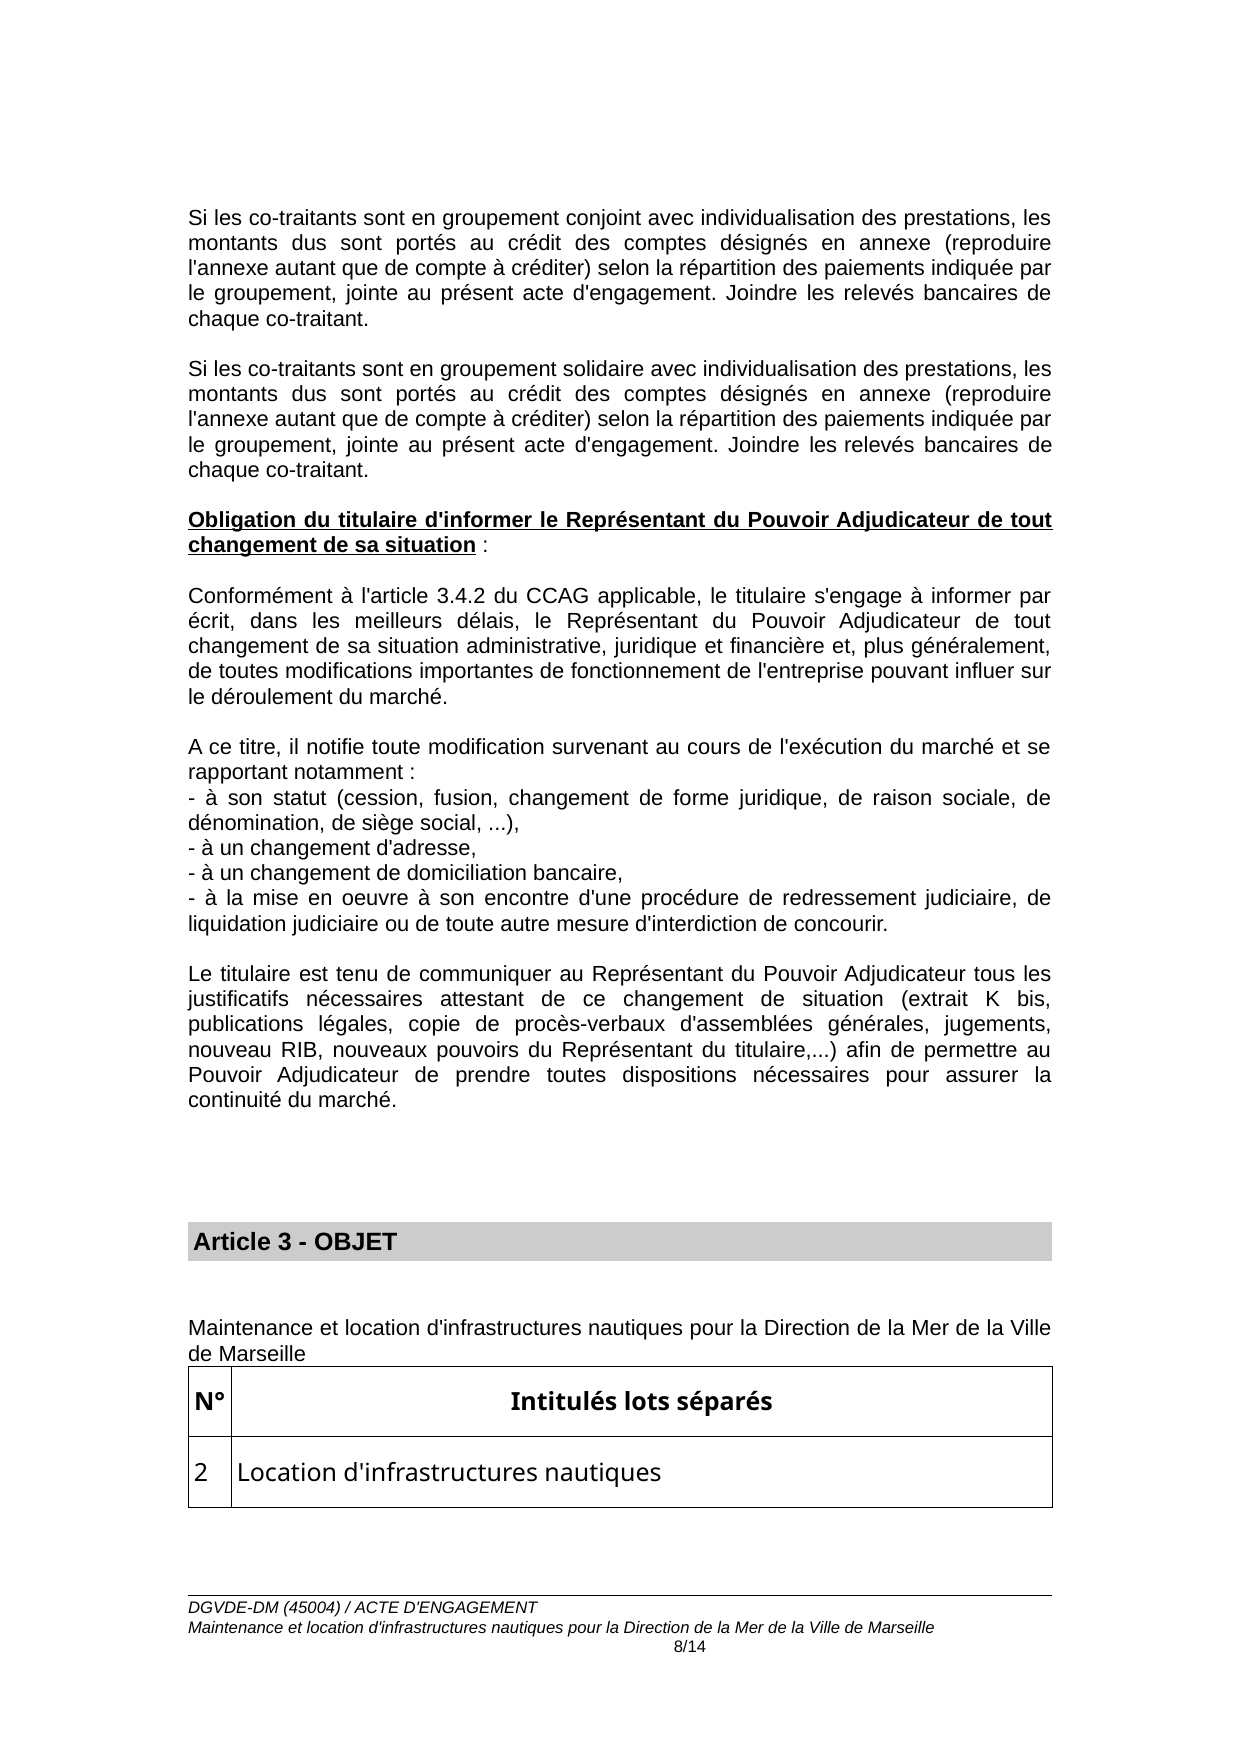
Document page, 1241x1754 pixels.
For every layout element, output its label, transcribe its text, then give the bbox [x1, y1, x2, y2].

text Si les co-traitants sont en groupement solidaire avec individualisation des prestations, les montants dus sont portés au crédit des comptes désignés en annexe (reproduire l'annexe autant que de compte à créditer) selon la répartition des paiements indiquée par le groupement, jointe au présent acte d'engagement. Joindre les relevés bancaires de chaque co-traitant. [188, 356, 1052, 482]
subtitle OBJET [190, 1224, 1050, 1258]
table_cell 2 [189, 1437, 231, 1507]
text - à un changement d'adresse, [188, 835, 1052, 860]
table_cell Location d'infrastructures nautiques [232, 1437, 1052, 1507]
table_header Intitulés lots séparés [232, 1367, 1052, 1436]
text Maintenance et location d'infrastructures nautiques pour la Direction de la Mer de la Ville de Marseille [188, 1315, 1052, 1366]
text A ce titre, il notifie toute modification survenant au cours de l'exécution du marché et se rapportant notamment : [188, 734, 1052, 784]
text - à un changement de domiciliation bancaire, [188, 860, 1052, 885]
text Obligation du titulaire d'informer le Représentant du Pouvoir Adjudicateur de tout [188, 507, 1052, 529]
text Le titulaire est tenu de communiquer au Représentant du Pouvoir Adjudicateur tous les justificatifs nécessaires attestant de ce changement de situation (extrait K bis, publications légales, copie de procès-verbaux d'assemblées générales, jugements, nouveau RIB, nouveaux pouvoirs du Représentant du titulaire,...) afin de permettre au Pouvoir Adjudicateur de prendre toutes dispositions nécessaires pour assurer la continuité du marché. [188, 961, 1052, 1112]
text - à son statut (cession, fusion, changement de forme juridique, de raison sociale, de dénomination, de siège social, ...), [188, 784, 1052, 835]
table_header N° [189, 1367, 231, 1436]
text Conformément à l'article 3.4.2 du CCAG applicable, le titulaire s'engage à informer par écrit, dans les meilleurs délais, le Représentant du Pouvoir Adjudicateur de tout changement de sa situation administrative, juridique et financière et, plus généralement, de toutes modifications importantes de fonctionnement de l'entreprise pouvant influer sur le déroulement du marché. [188, 583, 1052, 709]
text - à la mise en oeuvre à son encontre d'une procédure de redressement judiciaire, de liquidation judiciaire ou de toute autre mesure d'interdiction de concourir. [188, 885, 1052, 936]
text Si les co-traitants sont en groupement conjoint avec individualisation des prestations, les montants dus sont portés au crédit des comptes désignés en annexe (reproduire l'annexe autant que de compte à créditer) selon la répartition des paiements indiquée par le groupement, jointe au présent acte d'engagement. Joindre les relevés bancaires de chaque co-traitant. [188, 204, 1052, 331]
text changement de sa situation : [188, 530, 1052, 557]
